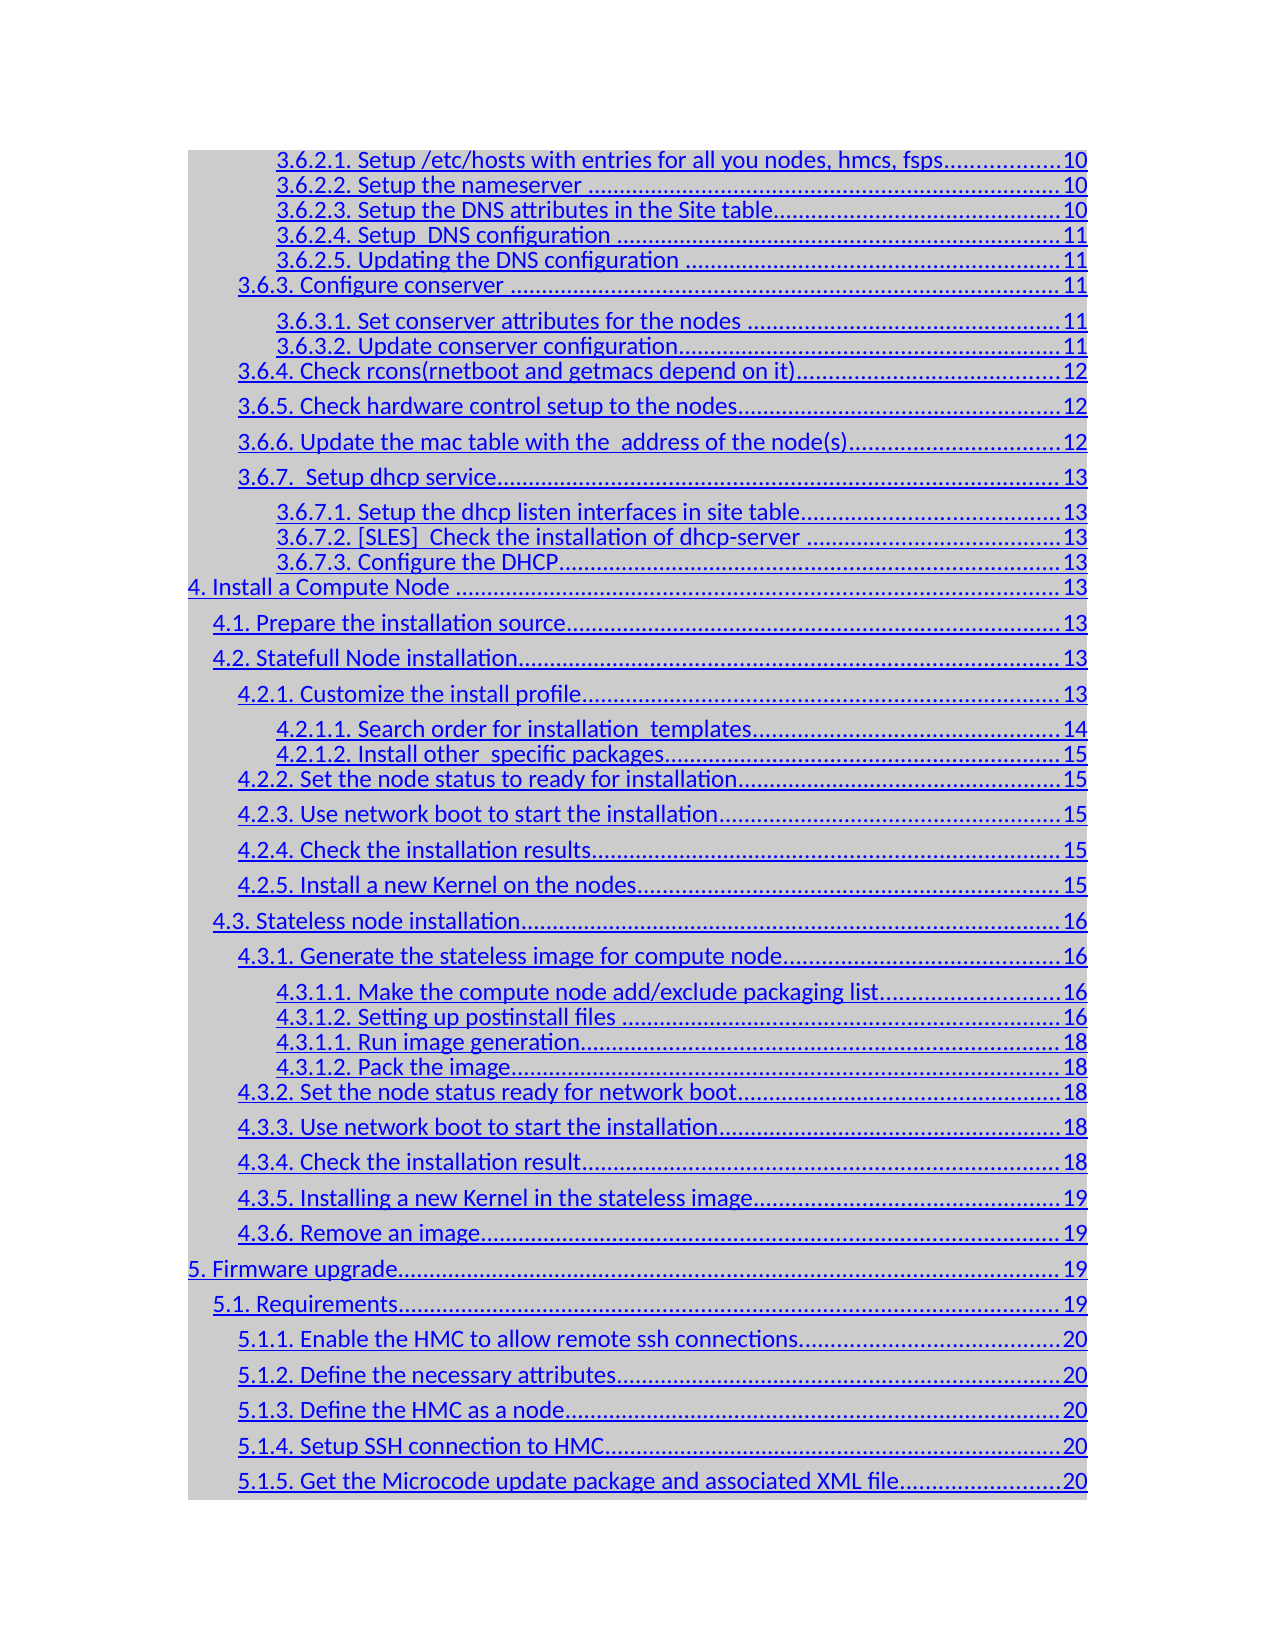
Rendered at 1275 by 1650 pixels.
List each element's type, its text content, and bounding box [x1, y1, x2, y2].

text [237, 296, 1087, 300]
text 3.6.2.1. Setup /etc/hosts with entries for all you nodes, hmcs, fsps 10 [276, 150, 1087, 170]
text 5.1. Requirements 19 [212, 1294, 1087, 1314]
text 4.2.3. Use network boot to start the installation 15 [237, 804, 1087, 825]
text [237, 790, 1087, 794]
text 4.3.1. Generate the stateless image for compute node 16 [237, 946, 1087, 966]
text [237, 896, 1087, 900]
text 4.2.1.1. Search order for installation templates 14 [276, 719, 1087, 739]
text 4.3. Stateless node installation 16 [212, 910, 1087, 931]
text 4.2. Statefull Node installation 13 [212, 648, 1087, 668]
text 3.6.7.3. Configure the DHCP 13 [276, 552, 1087, 573]
text 3.6.3. Configure conserver 11 [237, 275, 1087, 295]
text 4.2.4. Check the installation results 15 [237, 839, 1087, 860]
text [237, 1492, 1087, 1496]
text 5.1.1. Enable the HMC to allow remote ssh connections. 20 [237, 1329, 1087, 1350]
text 5. Firmware upgrade 19 [187, 1258, 1087, 1279]
text [237, 488, 1087, 492]
text 3.6.2.4. Setup DNS configuration 11 [276, 225, 1087, 245]
text 4.2.2. Set the node status to ready for installation 15 [237, 769, 1087, 789]
text 4.1. Prepare the installation source 13 [212, 612, 1087, 633]
text 3.6.2.5. Updating the DNS configuration 11 [276, 250, 1087, 270]
text [237, 1421, 1087, 1425]
text 3.6.5. Check hardware control setup to the nodes 12 [237, 396, 1087, 416]
text 3.6.2.2. Setup the nameserver 10 [276, 175, 1087, 195]
text 5.1.4. Setup SSH connection to HMC 20 [237, 1435, 1087, 1456]
text 4.3.1.2. Setting up postinstall files 16 [276, 1006, 1087, 1027]
text 4.3.1.1. Run image generation 18 [276, 1031, 1087, 1052]
text 3.6.7. Setup dhcp service 13 [237, 467, 1087, 487]
text 5.1.2. Define the necessary attributes 20 [237, 1364, 1087, 1385]
text 3.6.4. Check rcons(rnetboot and getmacs depend on it) 12 [237, 360, 1087, 381]
text 5.1.3. Define the HMC as a node 20 [237, 1400, 1087, 1420]
text 3.6.7.2. [SLES] Check the installation of dhcp-server 13 [416, 527, 1087, 548]
text 4.3.1.2. Pack the image 18 [276, 1056, 1087, 1077]
text 3.6.6. Update the mac table with the address of the node(s) 12 [237, 431, 1087, 452]
text 4.3.3. Use network boot to start the installation 18 [237, 1117, 1087, 1137]
text 4.3.2. Set the node status ready for network boot 18 [237, 1081, 1087, 1102]
text 3.6.3.2. Update conserver configuration 11 [276, 335, 1087, 356]
text 5.1.5. Get the Microcode update package and associated XML file 20 [237, 1471, 1087, 1491]
text 4.3.4. Check the installation result 18 [237, 1152, 1087, 1173]
text 4.3.1.1. Make the compute node add/exclude packaging list 16 [276, 981, 1087, 1002]
text [237, 1138, 1087, 1142]
text [212, 1315, 1087, 1319]
text [212, 669, 1087, 673]
text 3.6.7.1. Setup the dhcp listen interfaces in site table 13 [276, 502, 1087, 523]
text 4. Install a Compute Node 13 [187, 577, 1087, 598]
text [237, 417, 1087, 421]
text 4.3.6. Remove an image 19 [237, 1223, 1087, 1243]
text [237, 1244, 1087, 1248]
text [237, 967, 1087, 971]
text 3.6.7.2. [SLES] Check the installation of dhcp-server 13 [276, 527, 359, 548]
text 4.2.1.2. Install other specific packages 15 [276, 744, 1087, 764]
text 4.2.1. Customize the install profile 13 [237, 683, 1087, 704]
text 4.2.5. Install a new Kernel on the nodes 15 [237, 875, 1087, 895]
text 3.6.2.3. Setup the DNS attributes in the Site table 10 [276, 200, 1087, 220]
text 3.6.3.1. Set conserver attributes for the nodes 11 [276, 310, 1087, 331]
text 4.3.5. Installing a new Kernel in the stateless image 19 [237, 1187, 1087, 1208]
